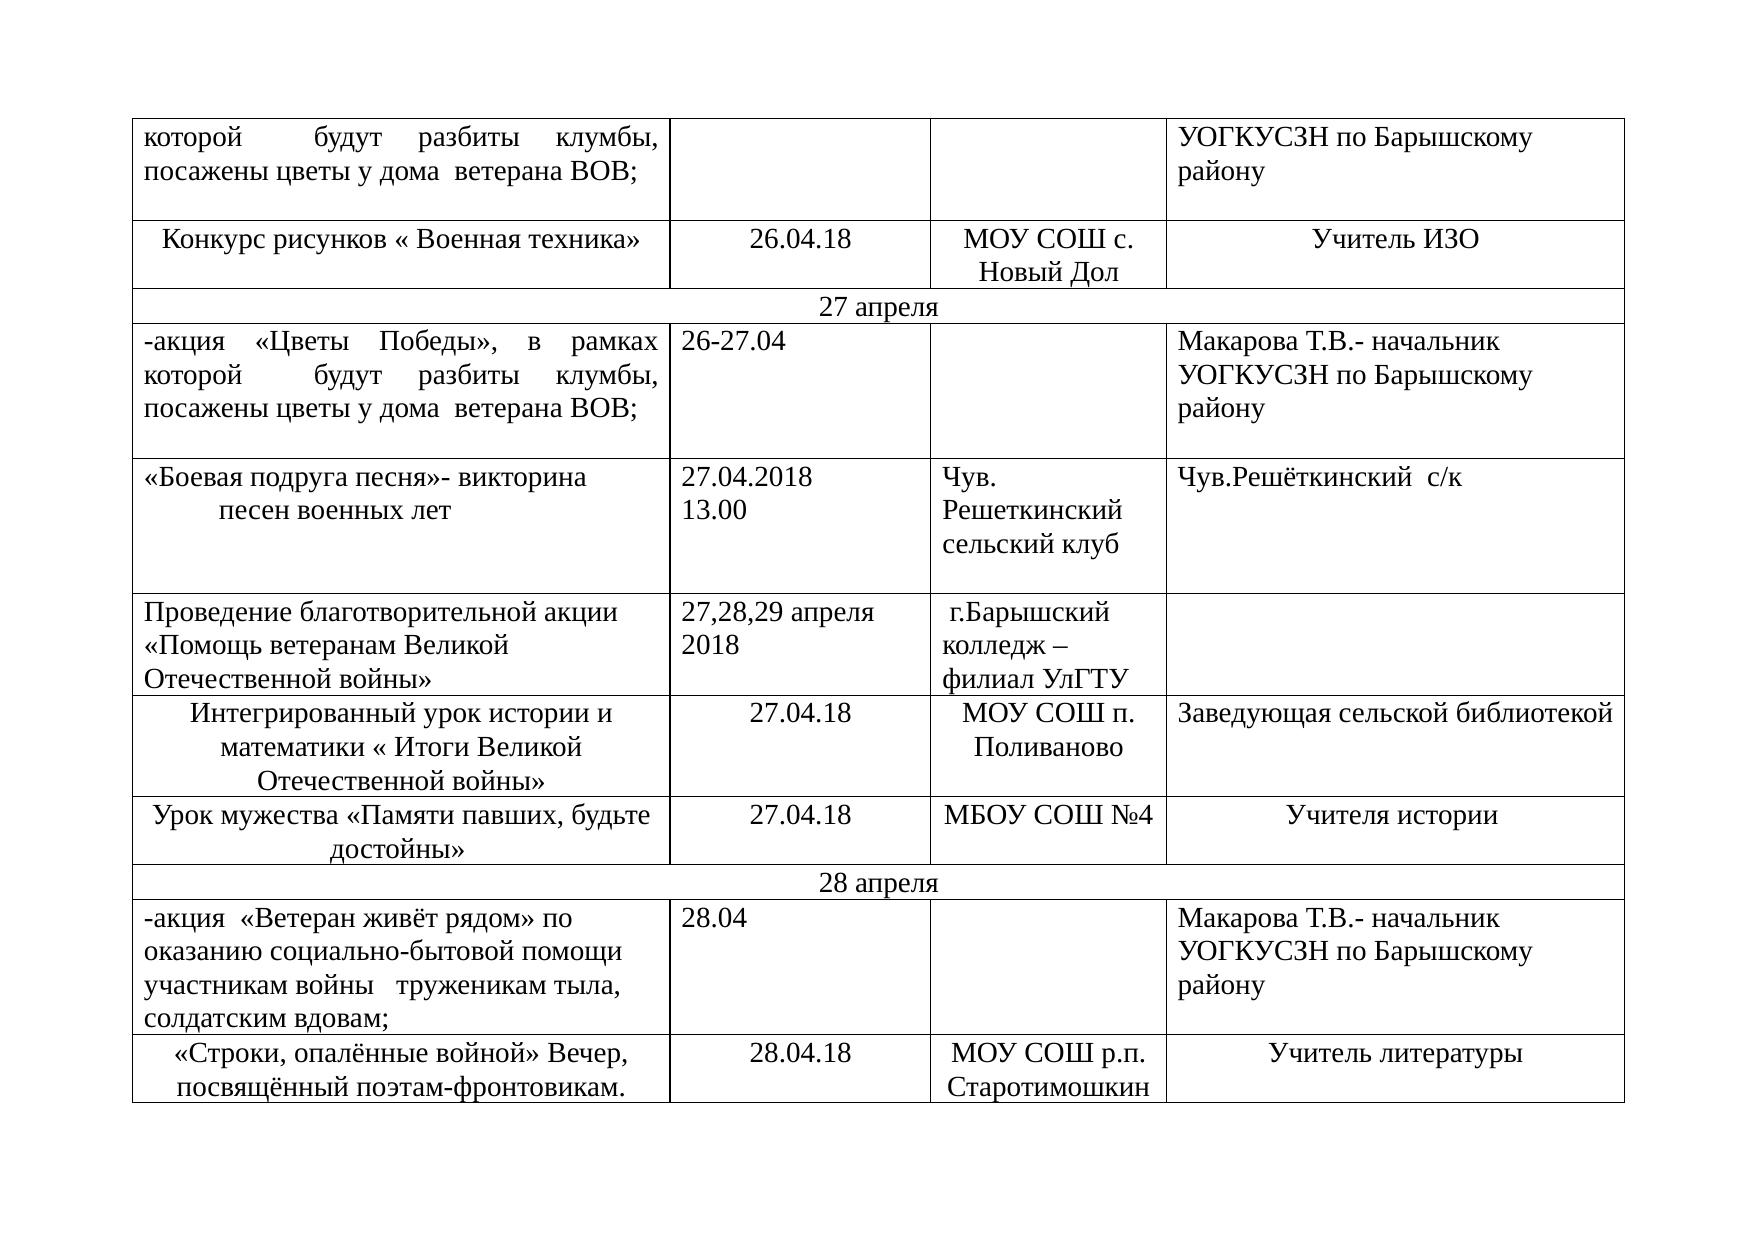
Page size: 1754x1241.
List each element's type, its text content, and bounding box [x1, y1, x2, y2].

table_cell МОУ СОШ с. Новый Дол [931, 221, 1166, 288]
table_cell Учитель ИЗО [1167, 221, 1624, 288]
table_cell 27.04.18 [671, 797, 930, 864]
table_cell МОУ СОШ р.п. Старотимошкин [931, 1035, 1166, 1102]
table_cell «Боевая подруга песня»- викторина песен военных лет [133, 459, 669, 593]
table_cell Учитель литературы [1167, 1035, 1624, 1102]
table_cell [931, 324, 1166, 458]
table_cell 26.04.18 [671, 221, 930, 288]
table_cell 28.04 [671, 900, 930, 1034]
table_cell [931, 119, 1166, 220]
table_cell г.Барышский колледж – филиал УлГТУ [931, 594, 1166, 694]
table_cell Макарова Т.В.- начальник УОГКУСЗН по Барышскому району [1167, 324, 1624, 458]
table_cell которой будут разбиты клумбы, посажены цветы у дома ветерана ВОВ; [133, 119, 669, 220]
table_cell [671, 119, 930, 220]
table_cell 27.04.18 [671, 696, 930, 796]
table_cell «Строки, опалённые войной» Вечер, посвящённый поэтам-фронтовикам. [133, 1035, 669, 1102]
table_cell -акция «Цветы Победы», в рамках которой будут разбиты клумбы, посажены цветы у дома ветерана ВОВ; [133, 324, 669, 458]
table_cell Интегрированный урок истории и математики « Итоги Великой Отечественной войны» [133, 696, 669, 796]
table_cell Урок мужества «Памяти павших, будьте достойны» [133, 797, 669, 864]
table_cell МОУ СОШ п. Поливаново [931, 696, 1166, 796]
table_cell 27.04.2018 13.00 [671, 459, 930, 593]
table_cell Макарова Т.В.- начальник УОГКУСЗН по Барышскому району [1167, 900, 1624, 1034]
table_cell -акция «Ветеран живёт рядом» по оказанию социально-бытовой помощи участникам войны труженикам тыла, солдатским вдовам; [133, 900, 669, 1034]
table_cell Чув.Решёткинский с/к [1167, 459, 1624, 593]
table_cell МБОУ СОШ №4 [931, 797, 1166, 864]
table_cell [1167, 594, 1624, 694]
table_cell 28.04.18 [671, 1035, 930, 1102]
table_cell 26-27.04 [671, 324, 930, 458]
table_cell Конкурс рисунков « Военная техника» [133, 221, 669, 288]
table_cell Заведующая сельской библиотекой [1167, 696, 1624, 796]
table_cell Учителя истории [1167, 797, 1624, 864]
table_cell Чув. Решеткинский сельский клуб [931, 459, 1166, 593]
table_cell 27,28,29 апреля 2018 [671, 594, 930, 694]
table_cell Проведение благотворительной акции «Помощь ветеранам Великой Отечественной войны» [133, 594, 669, 694]
table_cell УОГКУСЗН по Барышскому району [1167, 119, 1624, 220]
table_cell 27 апреля [133, 289, 1624, 322]
table_cell 28 апреля [133, 865, 1624, 899]
table_cell [931, 900, 1166, 1034]
